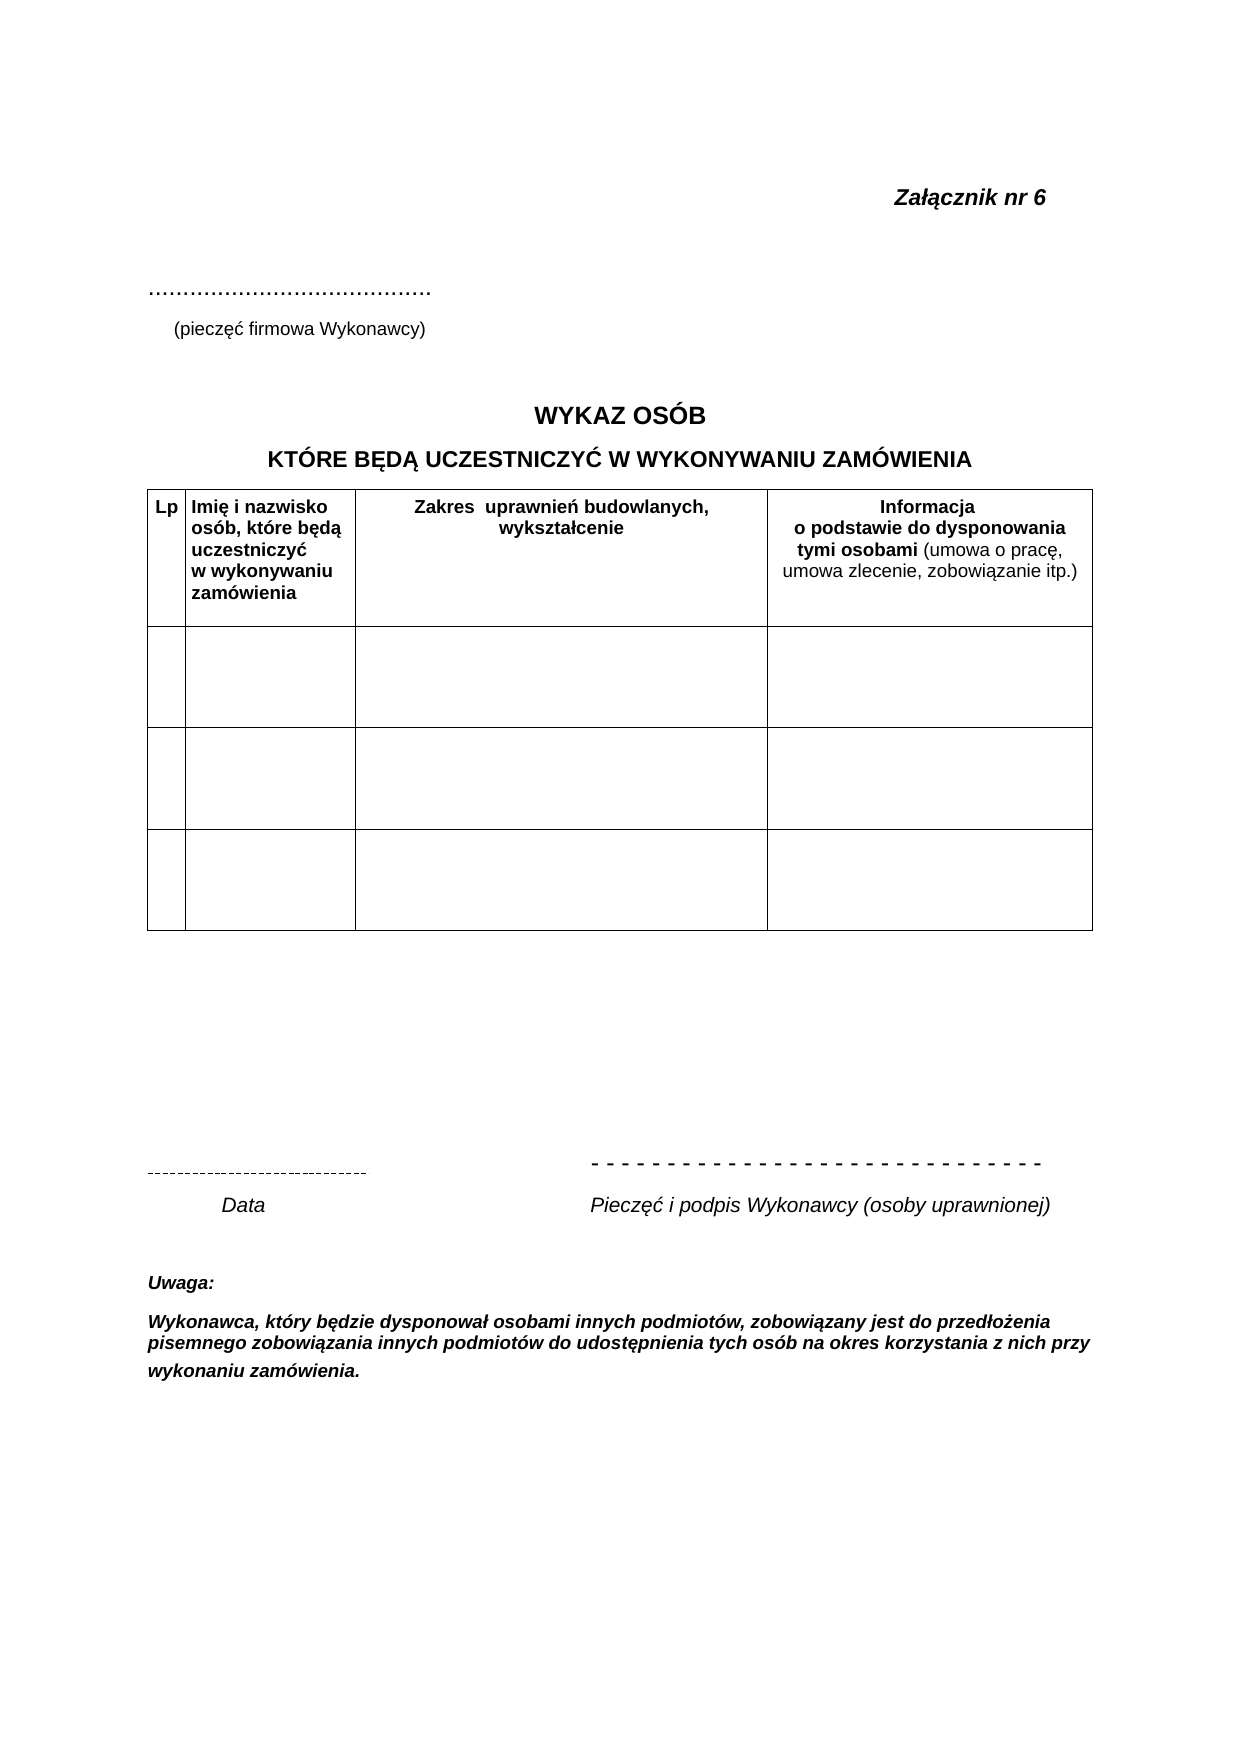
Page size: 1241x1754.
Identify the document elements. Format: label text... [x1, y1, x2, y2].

table_header Lp [148, 490, 185, 626]
text ......................................... [148, 272, 1093, 301]
text (pieczęć firmowa Wykonawcy) [148, 317, 1093, 339]
text Data Pieczęć i podpis Wykonawcy (osoby uprawnionej) [148, 1193, 1093, 1217]
table_cell [148, 830, 185, 930]
text Wykonawca, który będzie dysponował osobami innych podmiotów, zobowiązany jest do przedłożenia pisemnego zobowiązania innych podmiotów do udostępnienia tych osób na okres korzystania z nich przy wykonaniu zamówienia. [148, 1310, 1093, 1382]
table_cell [186, 830, 355, 930]
table_cell [768, 627, 1092, 727]
text Załącznik nr 6 [811, 183, 1093, 210]
table_header Zakres uprawnień budowlanych, wykształcenie [356, 490, 767, 626]
table_cell [356, 627, 767, 727]
table_cell [768, 728, 1092, 828]
table_cell [356, 728, 767, 828]
table_cell [148, 728, 185, 828]
table_cell [768, 830, 1092, 930]
table_cell [186, 728, 355, 828]
table_cell [356, 830, 767, 930]
text Uwaga: [148, 1272, 1093, 1294]
text KTÓRE BĘDĄ UCZESTNICZYĆ W WYKONYWANIU ZAMÓWIENIA [148, 446, 1093, 473]
table_header Imię i nazwisko osób, które będą uczestniczyć w wykonywaniu zamówienia [186, 490, 355, 626]
text - - - - - - - - - - - - - - - - - - - - - - - - - - - - - - [148, 1148, 1093, 1177]
table_cell [186, 627, 355, 727]
table_header Informacja o podstawie do dysponowania tymi osobami (umowa o pracę, umowa zlecenie, zobowiązanie itp.) [768, 490, 1092, 626]
table_cell [148, 627, 185, 727]
text WYKAZ OSÓB [148, 401, 1093, 430]
